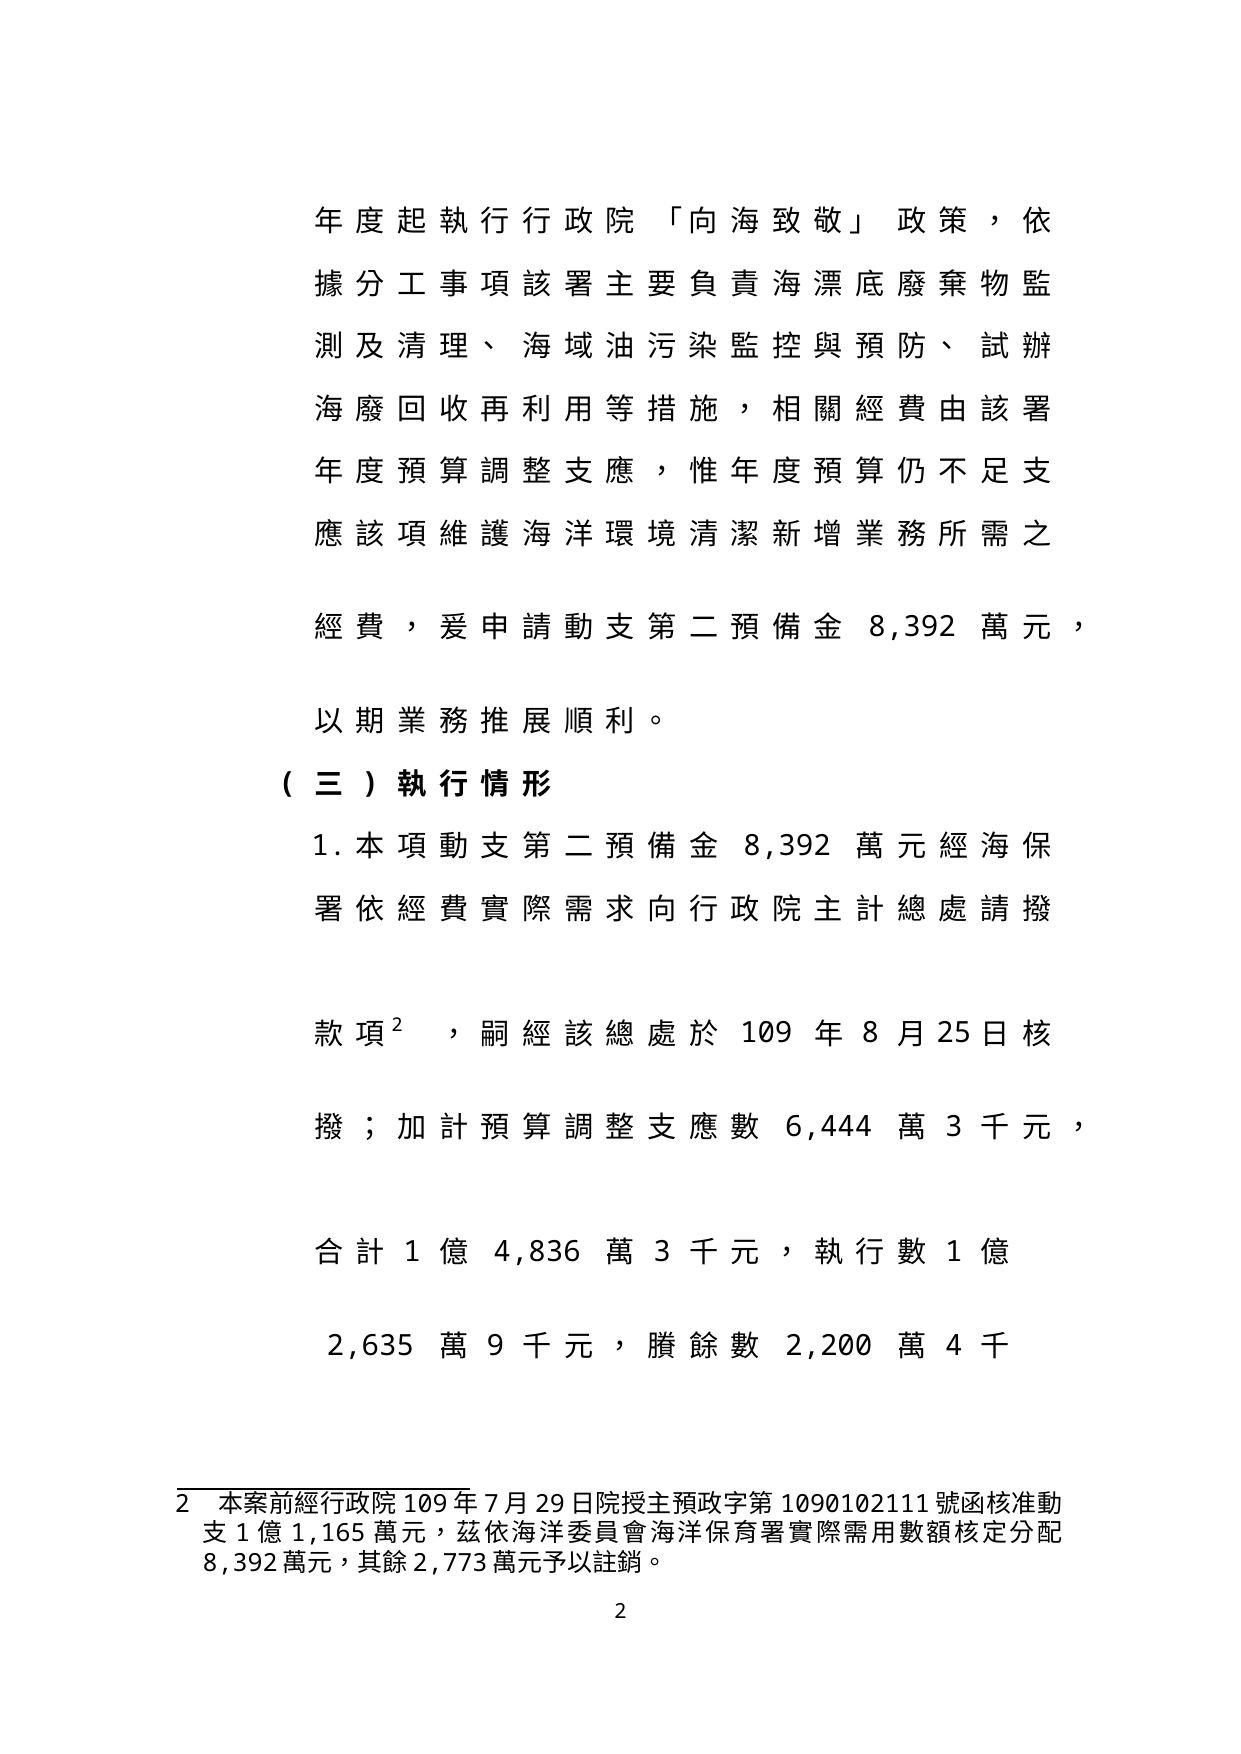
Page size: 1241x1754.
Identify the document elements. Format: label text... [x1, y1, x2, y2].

text (三)執行情形 [242, 740, 1058, 802]
text 1.本項動支第二預備金8,392萬元經海保署依經費實際需求向行政院主計總處請撥款項，嗣經該總處於109年8月25日核撥；加計預算調整支應數6,444萬3千元，合計1億4,836萬3千元，執行數1億2,635萬9千元，賸餘數2,200萬4千元，執行率85.17%(詳表1)。由於本案動支數超過5,000萬元，行政院業依預算法第22條第3項規定，於109年8月20日函送本院備查。 [269, 802, 1058, 1365]
text (二)動支原因：詢據海保署說明，自109年度起執行行政院「向海致敬」政策，依據分工事項該署主要負責海漂底廢棄物監測及清理、海域油污染監控與預防、試辦海廢回收再利用等措施，相關經費由該署年度預算調整支應，惟年度預算仍不足支應該項維護海洋環境清潔新增業務所需之經費，爰申請動支第二預備金8,392萬元，以期業務推展順利。 [242, 177, 1058, 740]
text 本案前經行政院109年7月29日院授主預政字第1090102111號函核准動支1億1,165萬元，茲依海洋委員會海洋保育署實際需用數額核定分配8,392萬元，其餘2,773萬元予以註銷。 [174, 1489, 1063, 1577]
